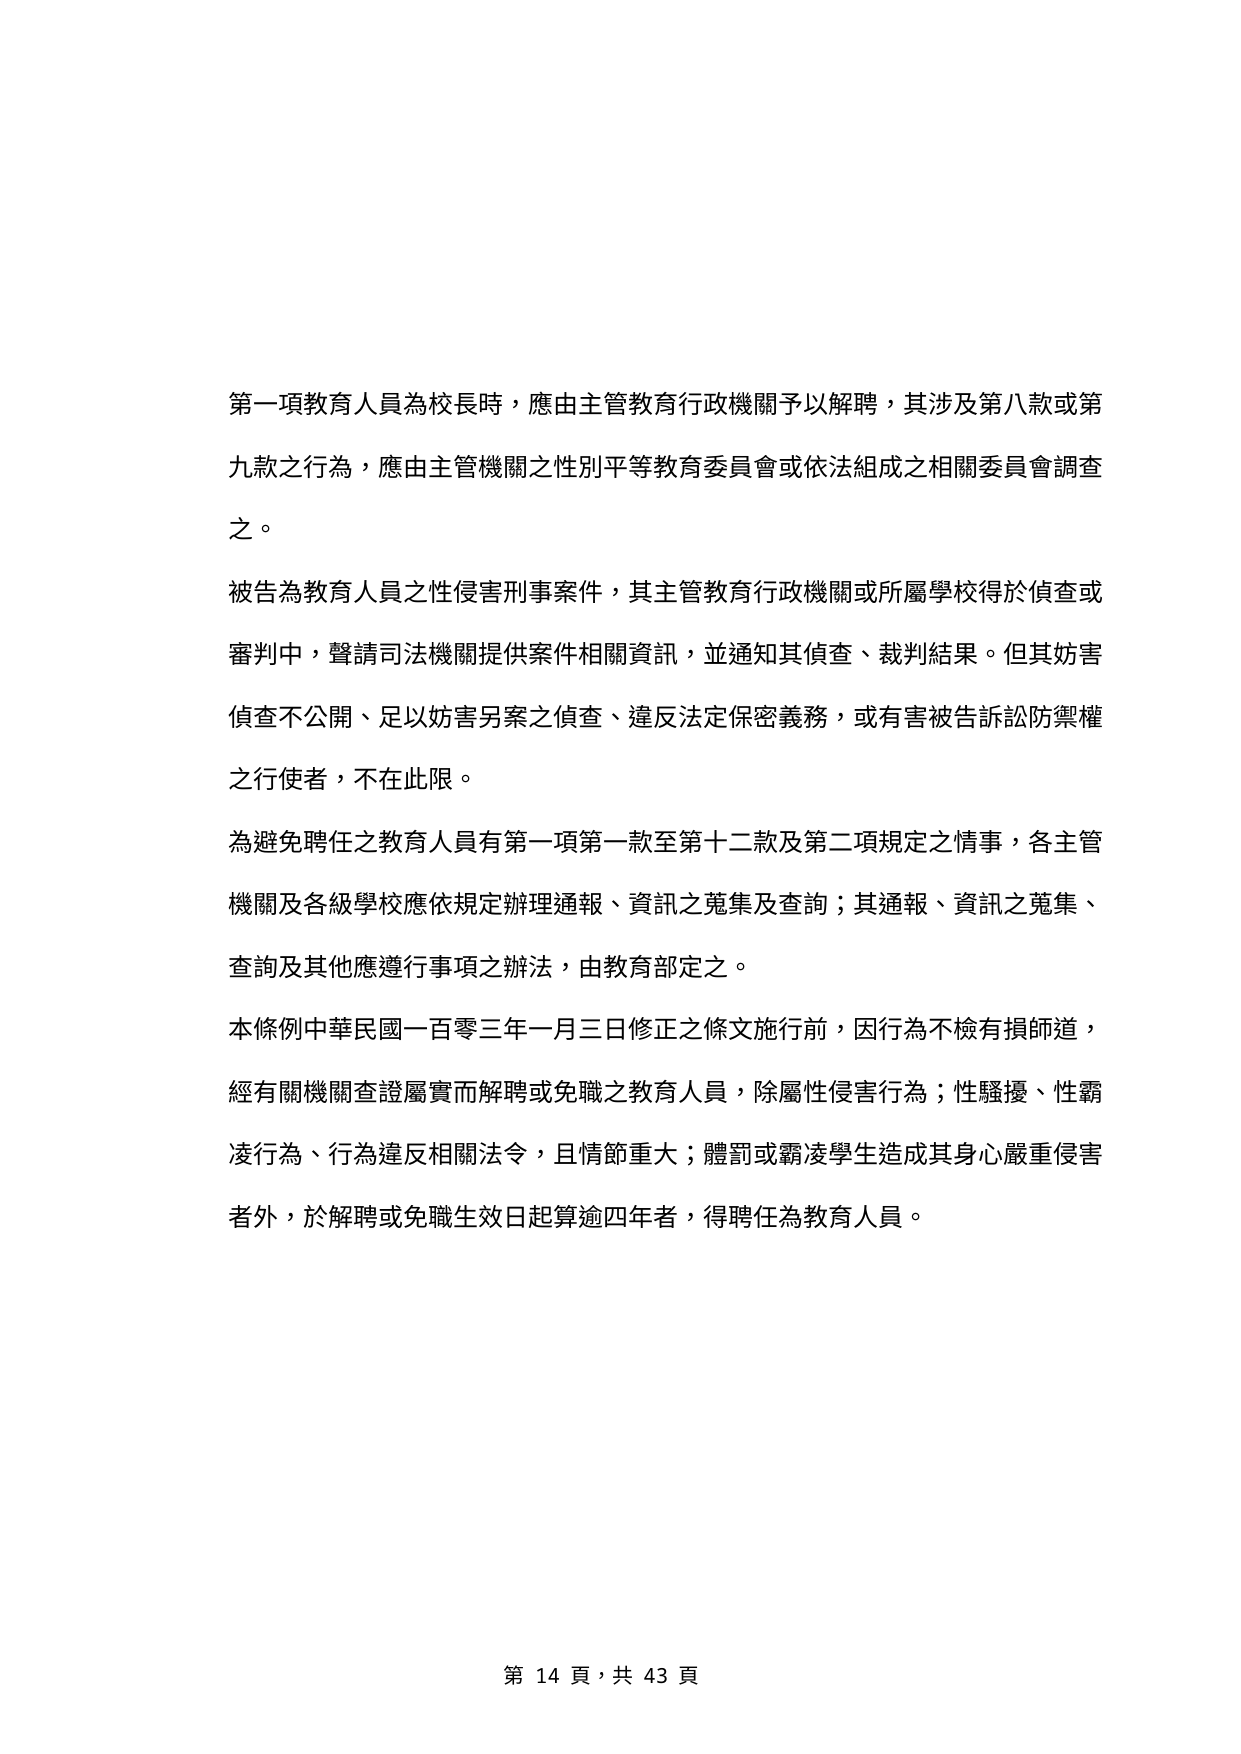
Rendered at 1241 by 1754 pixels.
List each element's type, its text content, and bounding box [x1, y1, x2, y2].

text 為避免聘任之教育人員有第一項第一款至第十二款及第二項規定之情事，各主管機關及各級學校應依規定辦理通報、資訊之蒐集及查詢；其通報、資訊之蒐集、查詢及其他應遵行事項之辦法，由教育部定之。 [229, 798, 1122, 986]
text 第一項教育人員為校長時，應由主管教育行政機關予以解聘，其涉及第八款或第九款之行為，應由主管機關之性別平等教育委員會或依法組成之相關委員會調查之。 [229, 361, 1122, 548]
text 本條例中華民國一百零三年一月三日修正之條文施行前，因行為不檢有損師道，經有關機關查證屬實而解聘或免職之教育人員，除屬性侵害行為；性騷擾、性霸凌行為、行為違反相關法令，且情節重大；體罰或霸凌學生造成其身心嚴重侵害者外，於解聘或免職生效日起算逾四年者，得聘任為教育人員。 [229, 986, 1122, 1236]
text 被告為教育人員之性侵害刑事案件，其主管教育行政機關或所屬學校得於偵查或審判中，聲請司法機關提供案件相關資訊，並通知其偵查、裁判結果。但其妨害偵查不公開、足以妨害另案之偵查、違反法定保密義務，或有害被告訴訟防禦權之行使者，不在此限。 [229, 548, 1122, 798]
